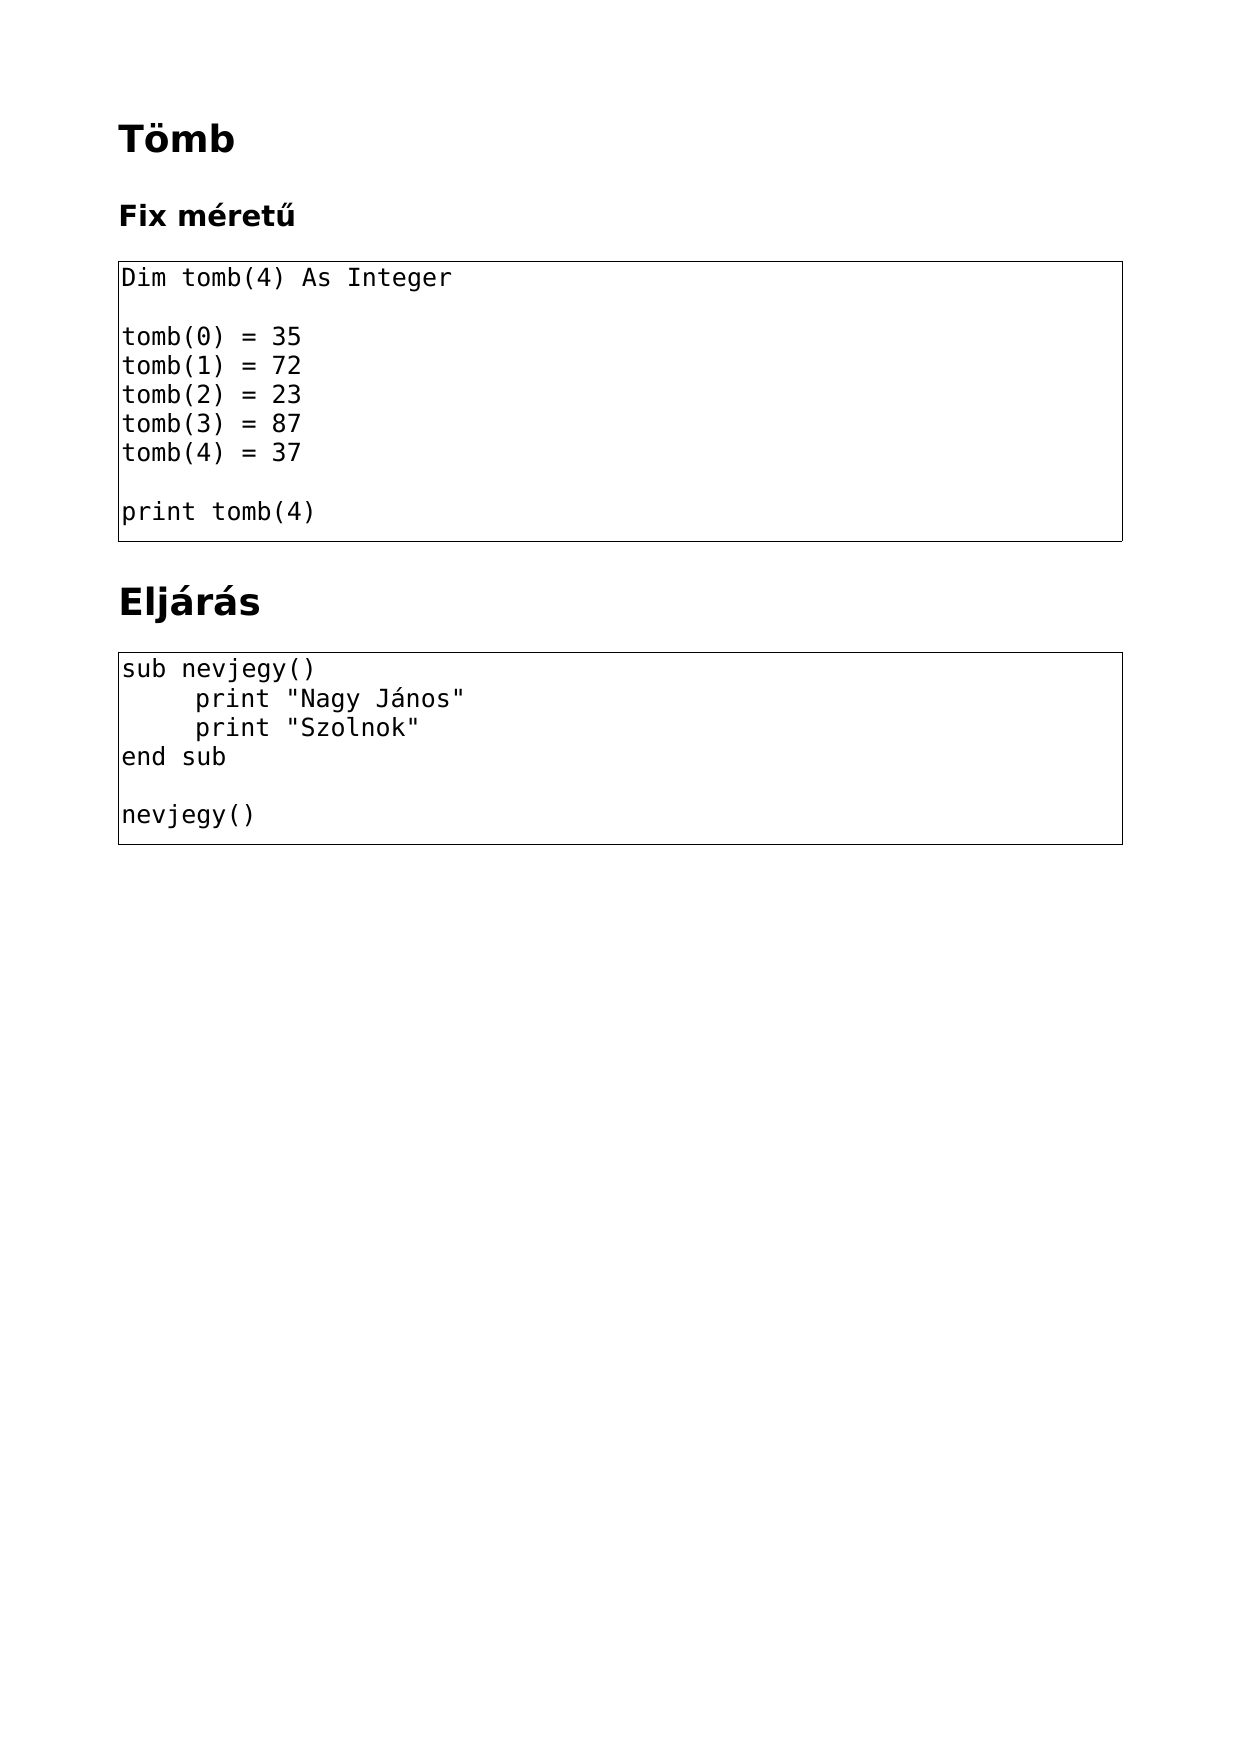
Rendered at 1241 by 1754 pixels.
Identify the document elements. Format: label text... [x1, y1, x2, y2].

table_header sub nevjegy() print "Nagy János" print "Szolnok" end sub nevjegy() [119, 653, 1122, 844]
table_header Dim tomb(4) As Integer tomb(0) = 35 tomb(1) = 72 tomb(2) = 23 tomb(3) = 87 tomb(4) = 37 print tomb(4) [119, 262, 1122, 541]
subtitle Fix méretű [118, 199, 1122, 233]
subtitle Eljárás [118, 581, 1122, 624]
subtitle Tömb [118, 118, 1122, 162]
